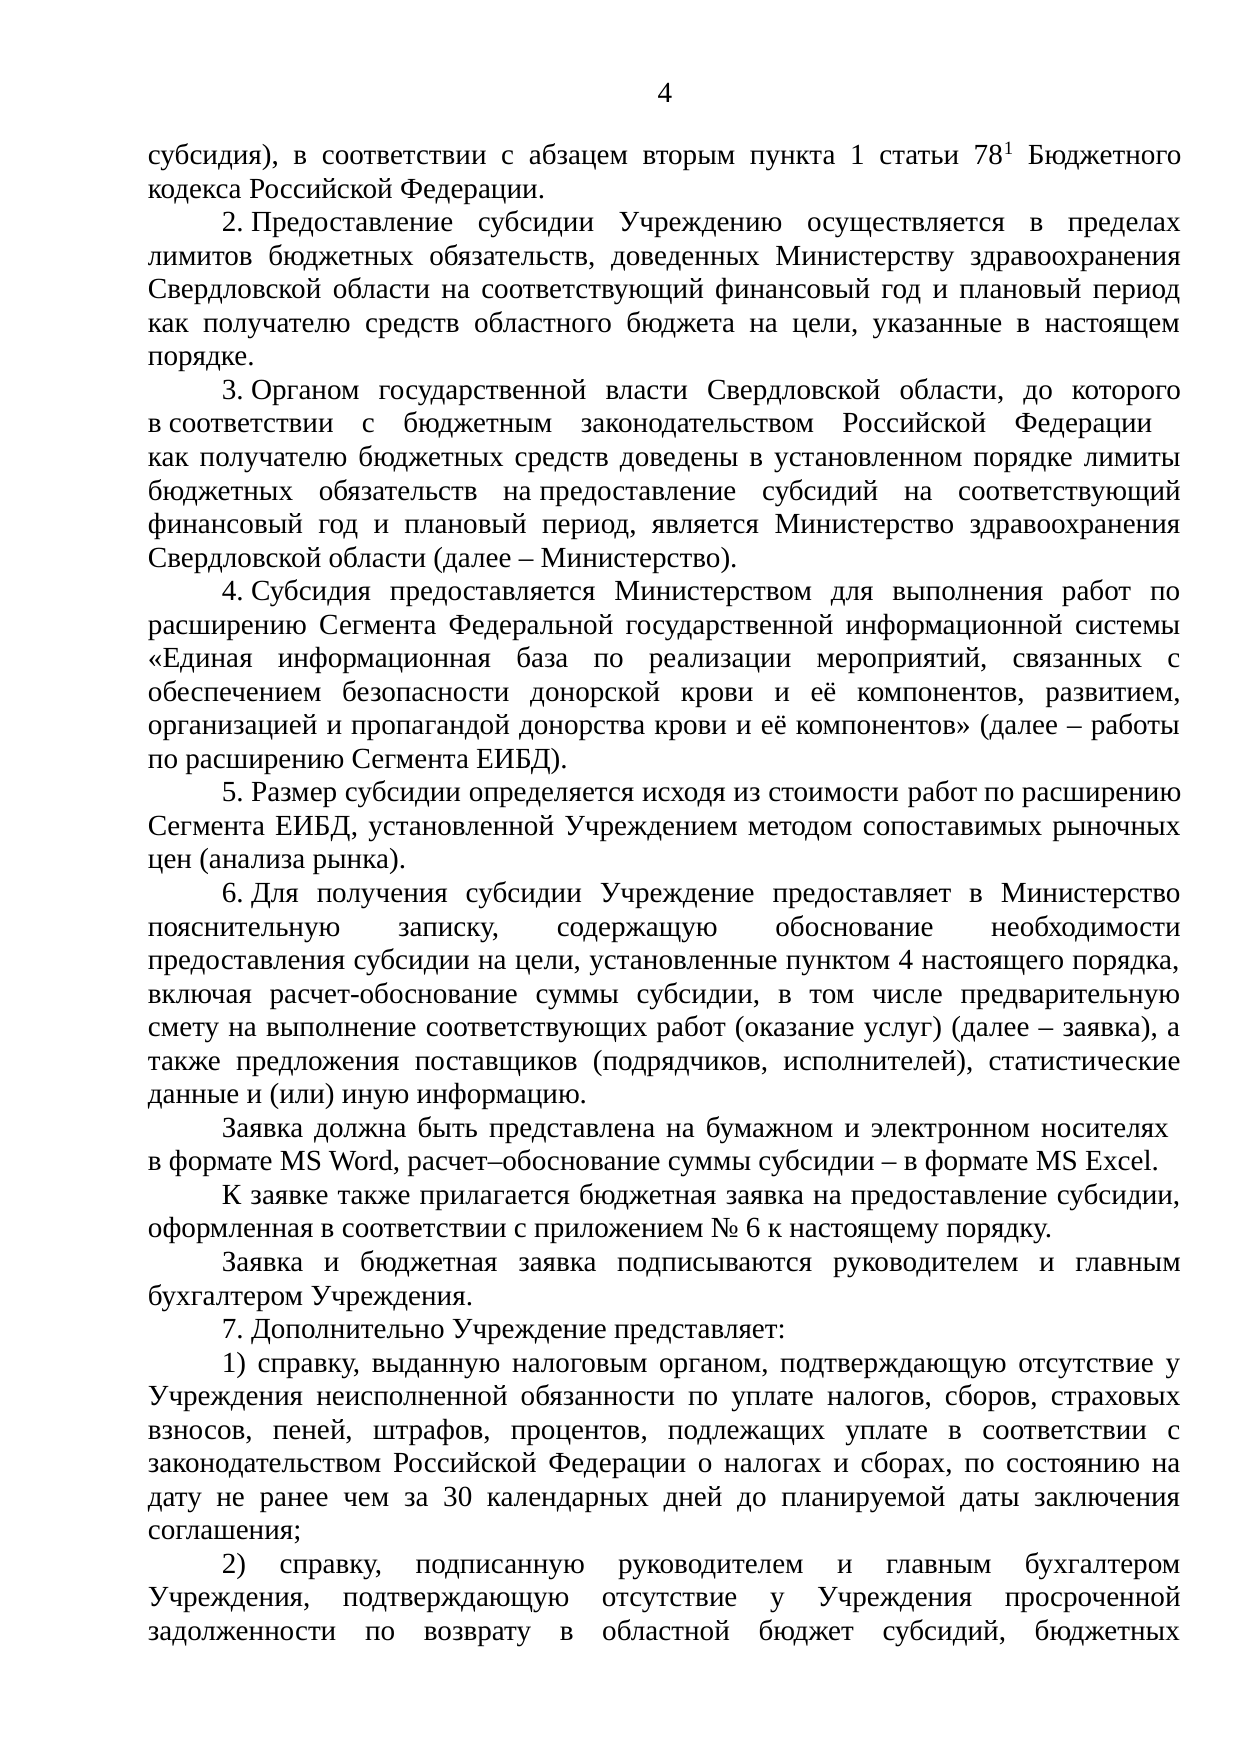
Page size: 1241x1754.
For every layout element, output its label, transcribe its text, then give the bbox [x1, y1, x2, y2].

text Заявка и бюджетная заявка подписываются руководителем и главным бухгалтером Учреждения. [148, 1244, 1181, 1311]
text 2) справку, подписанную руководителем и главным бухгалтером Учреждения, подтверждающую отсутствие у Учреждения просроченной задолженности по возврату в областной бюджет субсидий, бюджетных [148, 1546, 1181, 1647]
text субсидия), в соответствии с абзацем вторым пункта 1 статьи 781 Бюджетного кодекса Российской Федерации. [148, 137, 1181, 204]
text 7. Дополнительно Учреждение представляет: [148, 1311, 1181, 1345]
text К заявке также прилагается бюджетная заявка на предоставление субсидии, оформленная в соответствии с приложением № 6 к настоящему порядку. [148, 1177, 1181, 1244]
text 4. Субсидия предоставляется Министерством для выполнения работ по расширению Сегмента Федеральной государственной информационной системы «Единая информационная база по реализации мероприятий, связанных с обеспечением безопасности донорской крови и её компонентов, развитием, организацией и пропагандой донорства крови и её компонентов» (далее – работы по расширению Сегмента ЕИБД). [148, 573, 1181, 774]
text 3. Органом государственной власти Свердловской области, до которого в соответствии с бюджетным законодательством Российской Федерации как получателю бюджетных средств доведены в установленном порядке лимиты бюджетных обязательств на предоставление субсидий на соответствующий финансовый год и плановый период, является Министерство здравоохранения Свердловской области (далее – Министерство). [148, 372, 1181, 573]
text 2. Предоставление субсидии Учреждению осуществляется в пределах лимитов бюджетных обязательств, доведенных Министерству здравоохранения Свердловской области на соответствующий финансовый год и плановый период как получателю средств областного бюджета на цели, указанные в настоящем порядке. [148, 204, 1181, 372]
text 5. Размер субсидии определяется исходя из стоимости работ по расширению Сегмента ЕИБД, установленной Учреждением методом сопоставимых рыночных цен (анализа рынка). [148, 774, 1181, 875]
text 6. Для получения субсидии Учреждение предоставляет в Министерство пояснительную записку, содержащую обоснование необходимости предоставления субсидии на цели, установленные пунктом 4 настоящего порядка, включая расчет-обоснование суммы субсидии, в том числе предварительную смету на выполнение соответствующих работ (оказание услуг) (далее – заявка), а также предложения поставщиков (подрядчиков, исполнителей), статистические данные и (или) иную информацию. [148, 875, 1181, 1110]
text Заявка должна быть представлена на бумажном и электронном носителях в формате MS Word, расчет–обоснование суммы субсидии – в формате MS Excel. [148, 1110, 1181, 1177]
text 1) справку, выданную налоговым органом, подтверждающую отсутствие у Учреждения неисполненной обязанности по уплате налогов, сборов, страховых взносов, пеней, штрафов, процентов, подлежащих уплате в соответствии с законодательством Российской Федерации о налогах и сборах, по состоянию на дату не ранее чем за 30 календарных дней до планируемой даты заключения соглашения; [148, 1345, 1181, 1546]
